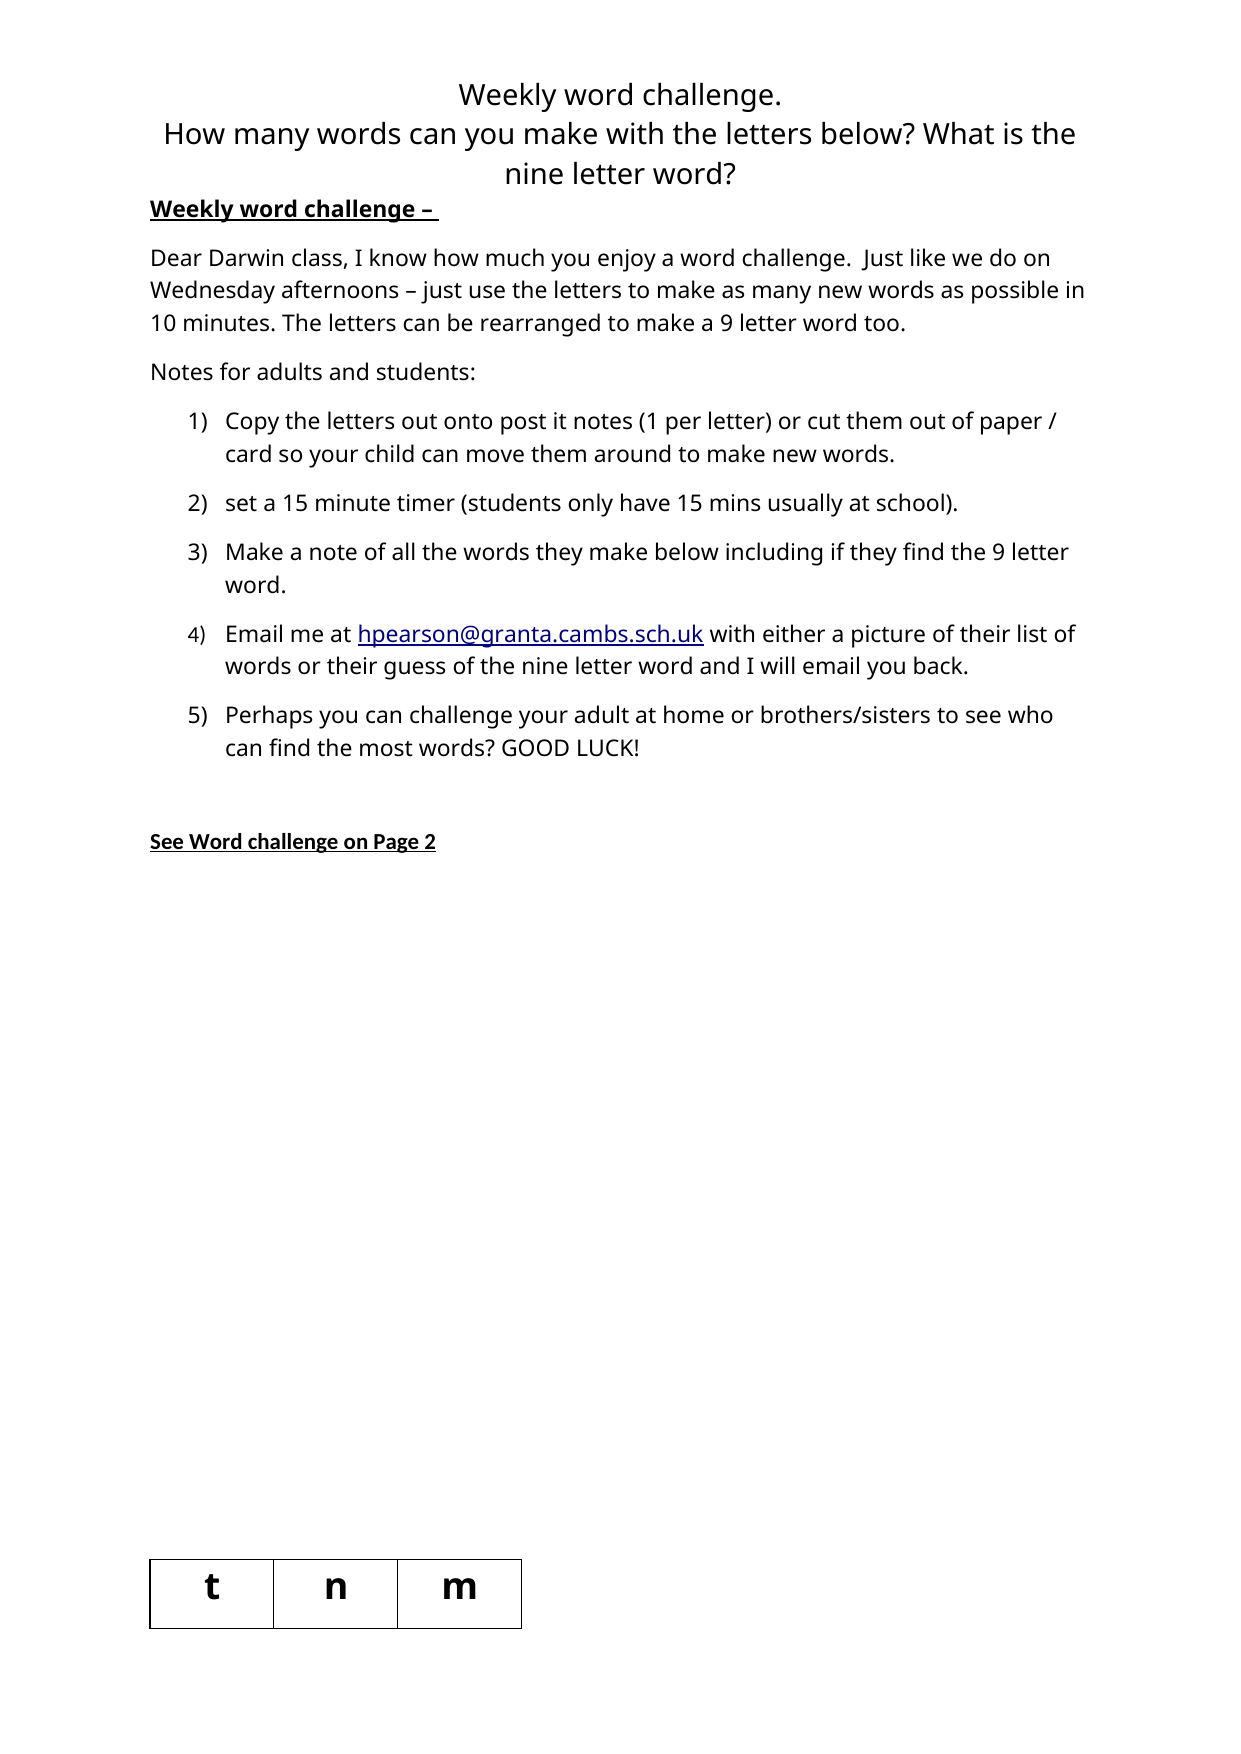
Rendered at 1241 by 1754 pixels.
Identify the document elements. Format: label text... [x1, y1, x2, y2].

list Copy the letters out onto post it notes (1 per letter) or cut them out of paper / card so your child can move them around to make new words. [187, 405, 1090, 469]
text Dear Darwin class, I know how much you enjoy a word challenge. Just like we do on Wednesday afternoons – just use the letters to make as many new words as possible in 10 minutes. The letters can be rearranged to make a 9 letter word too. [150, 242, 1090, 338]
list set a 15 minute timer (students only have 15 mins usually at school). [187, 487, 1090, 518]
table_header n [274, 1560, 397, 1628]
text Notes for adults and students: [150, 356, 1090, 387]
text See Word challenge on Page 2 [150, 827, 1090, 855]
list Email me at hpearson@granta.cambs.sch.uk with either a picture of their list of words or their guess of the nine letter word and I will email you back. [187, 618, 1090, 682]
text Weekly word challenge – [150, 193, 1090, 224]
table_header m [398, 1560, 521, 1628]
table_header t [151, 1560, 273, 1628]
list Perhaps you can challenge your adult at home or brothers/sisters to see who can find the most words? GOOD LUCK! [187, 699, 1090, 763]
list Make a note of all the words they make below including if they find the 9 letter word. [187, 536, 1090, 600]
